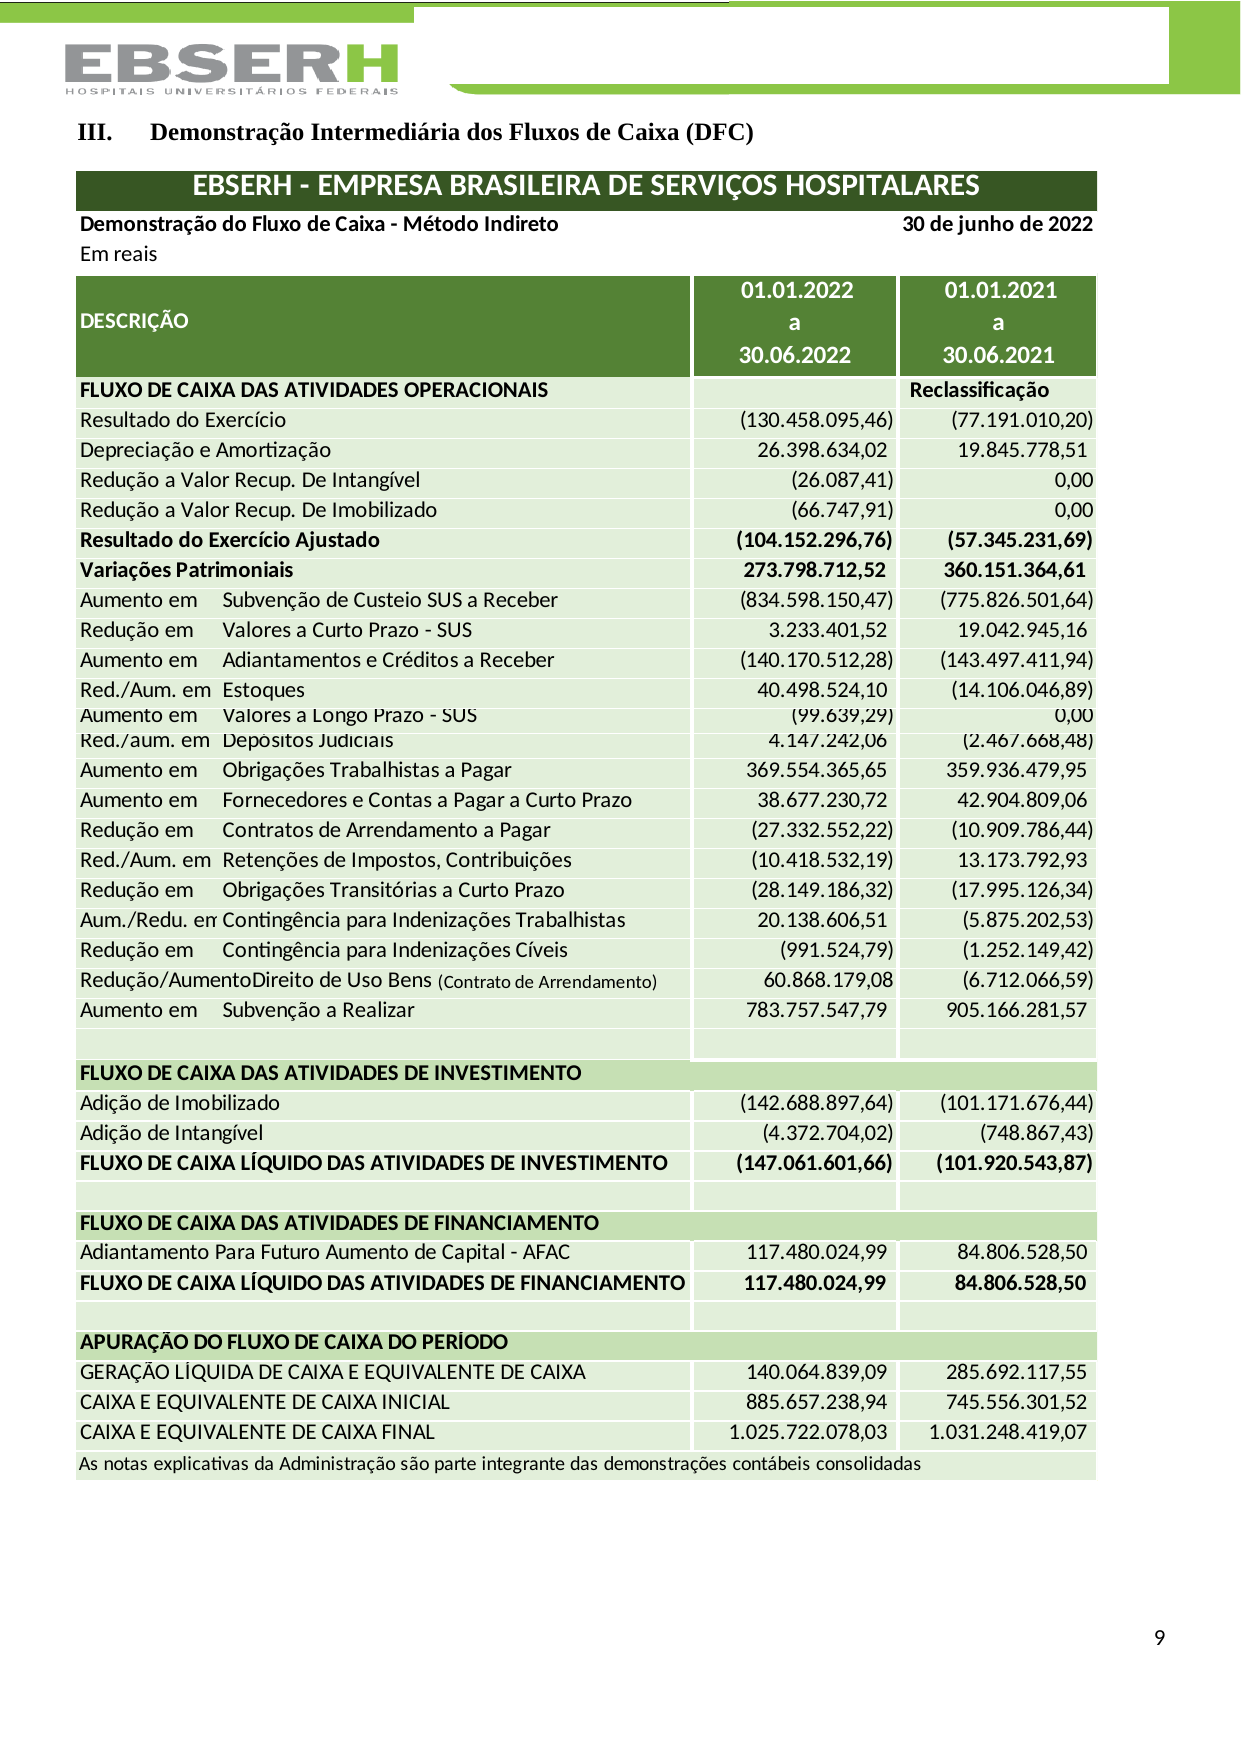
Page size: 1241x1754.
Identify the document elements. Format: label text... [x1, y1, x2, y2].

list Demonstração Intermediária dos Fluxos de Caixa (DFC) [112, 117, 1165, 146]
